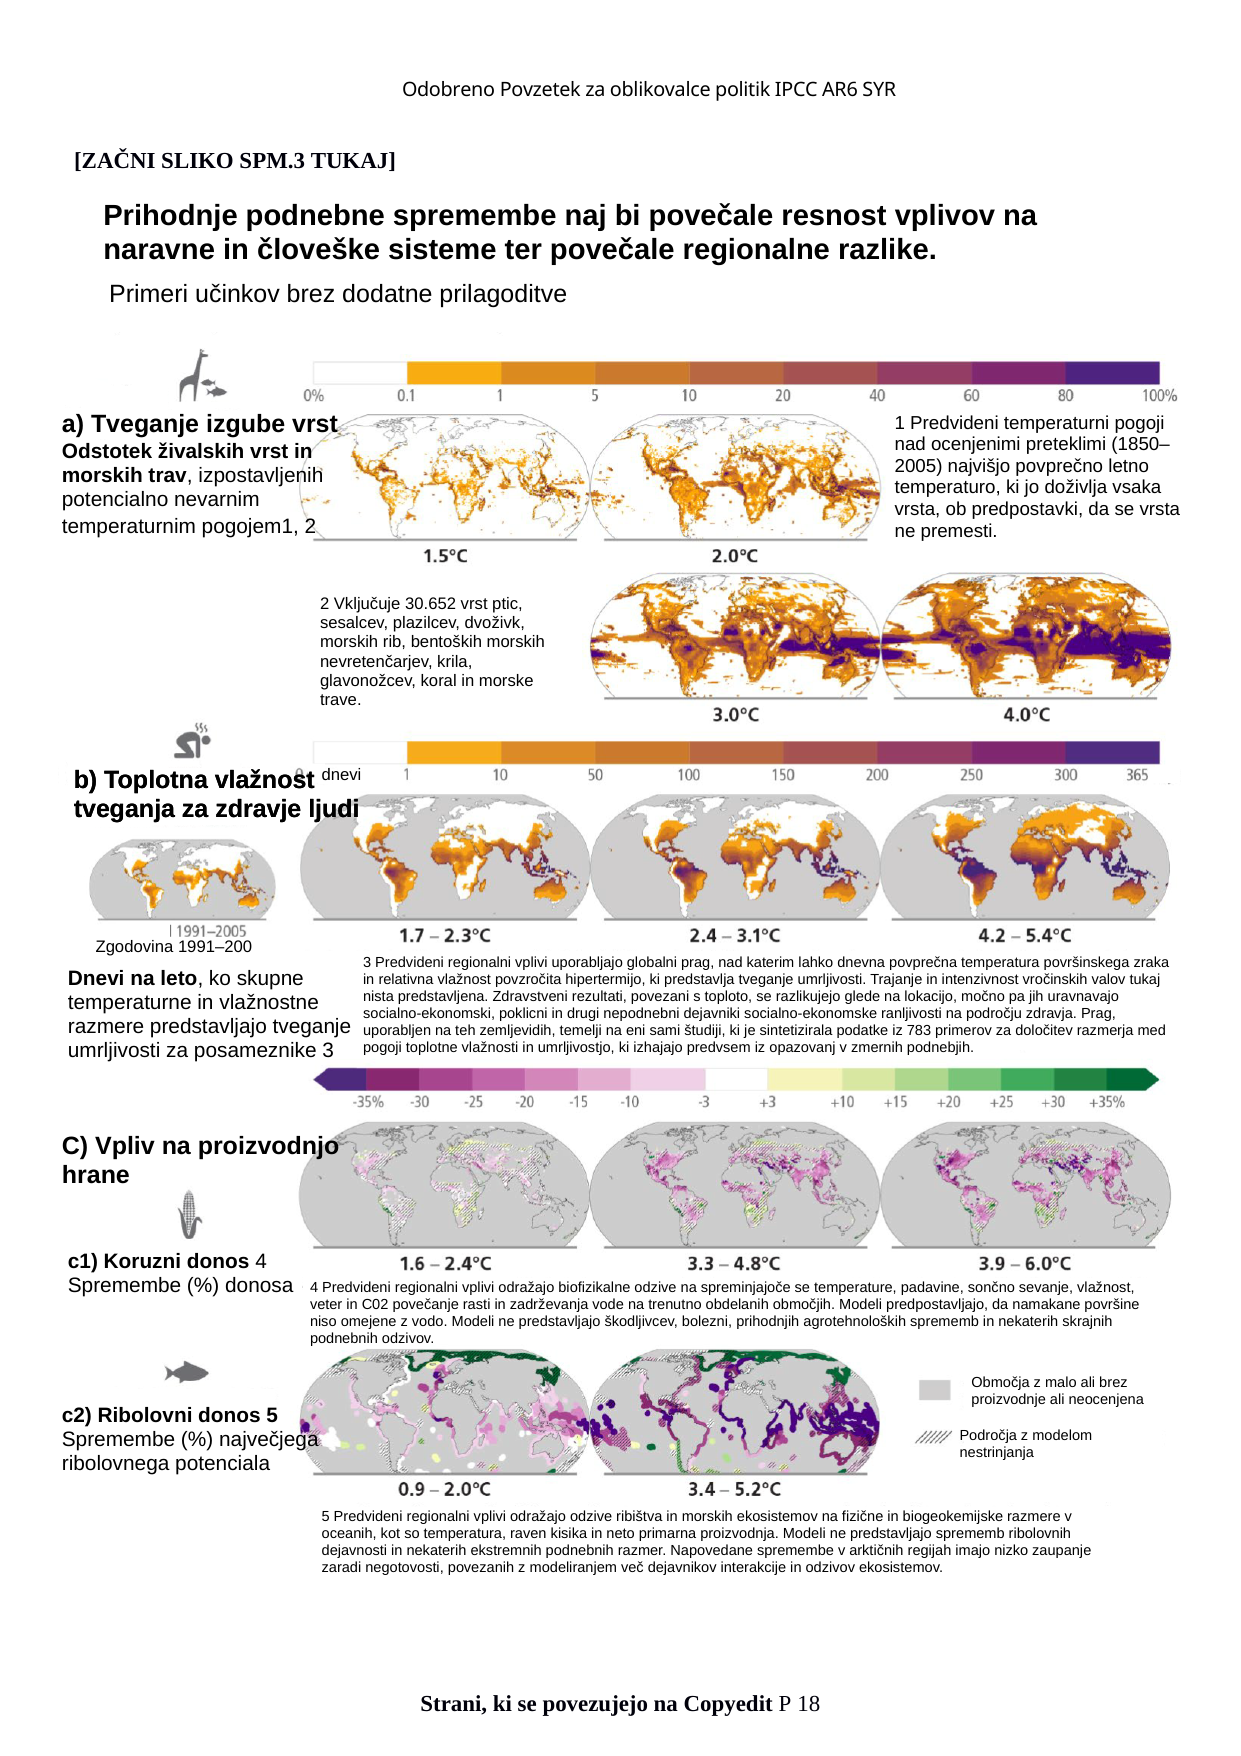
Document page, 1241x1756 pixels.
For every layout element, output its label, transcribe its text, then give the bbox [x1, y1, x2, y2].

picture [58, 332, 1181, 1579]
text [ZAČNI SLIKO SPM.3 TUKAJ] [74, 148, 1166, 174]
